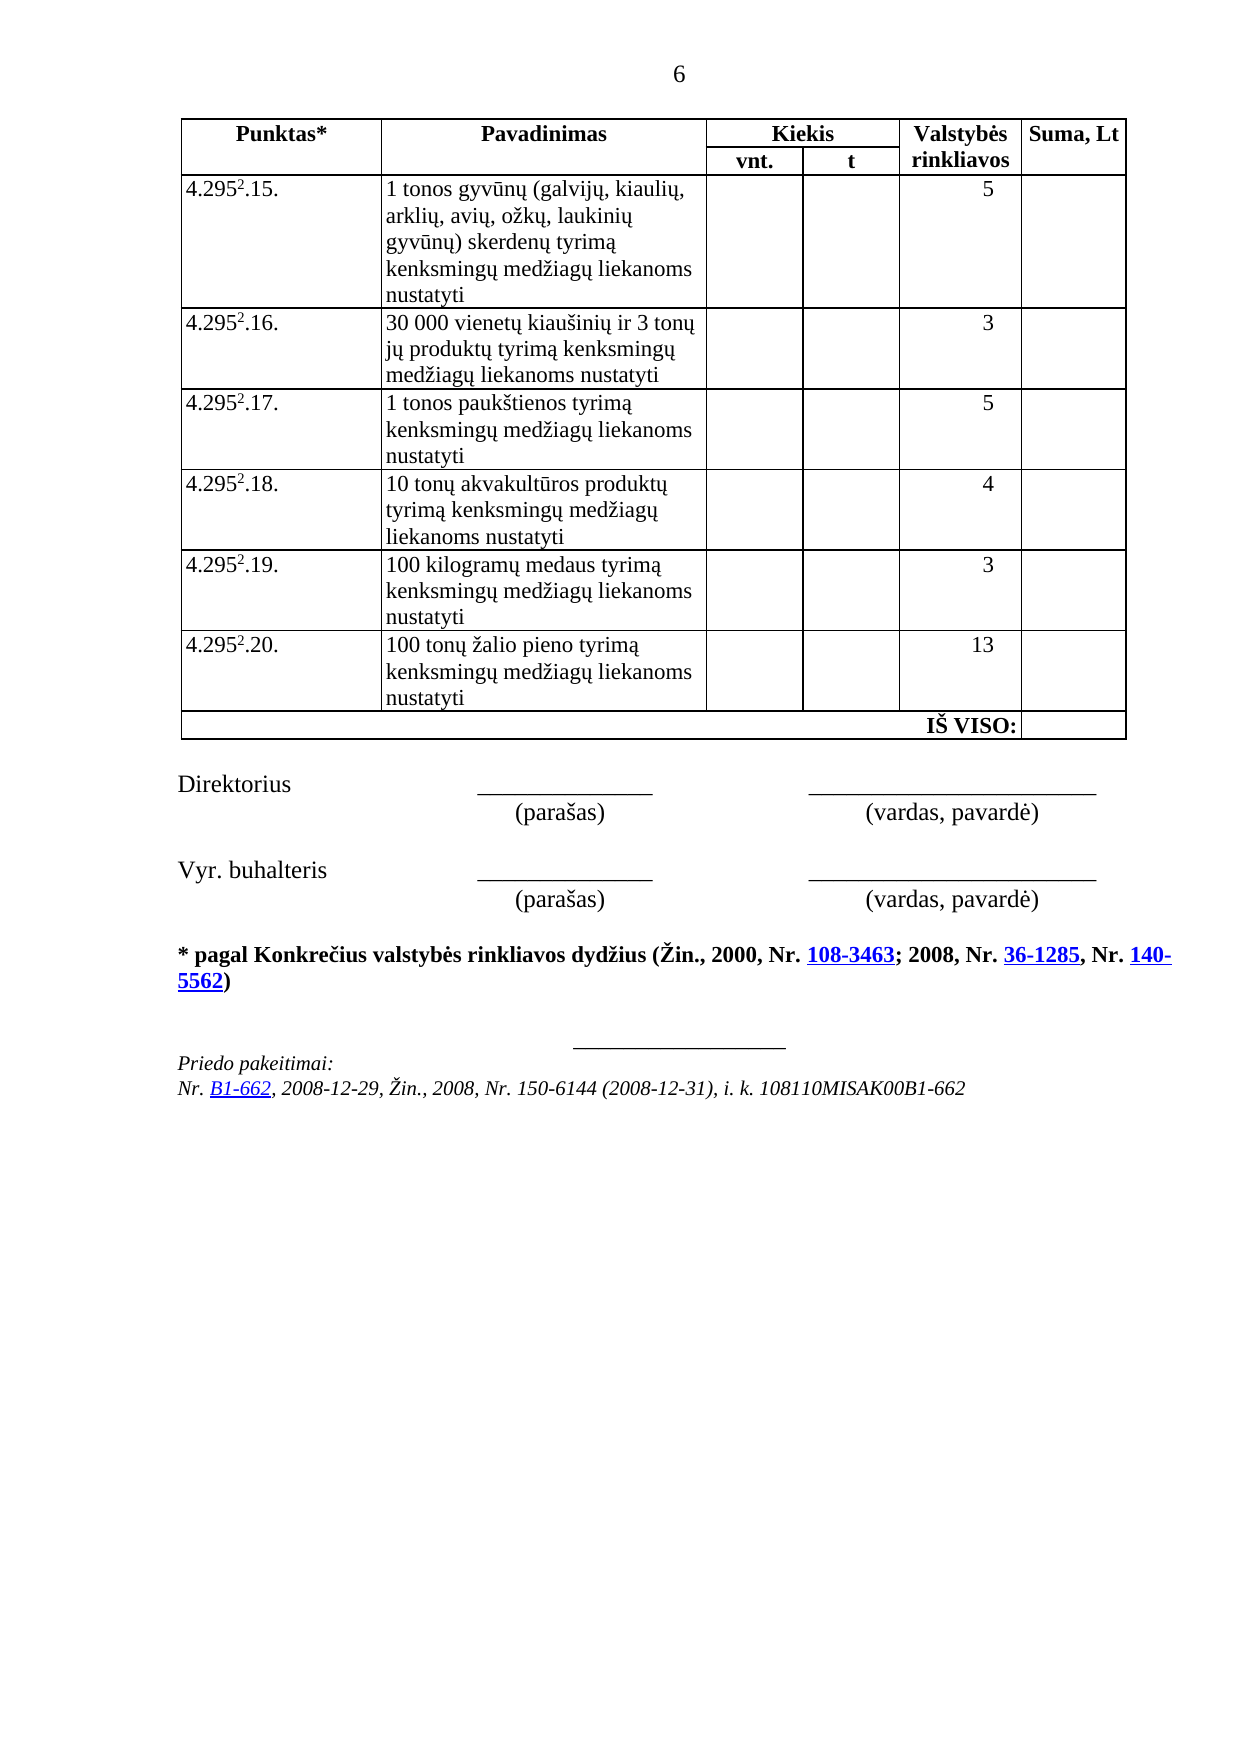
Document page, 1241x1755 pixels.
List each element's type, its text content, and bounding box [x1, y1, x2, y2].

text * pagal Konkrečius valstybės rinkliavos dydžius (Žin., 2000, Nr. 108-3463; 2008, Nr. 36-1285, Nr. 140-5562) [177, 941, 1181, 994]
table_cell 10 tonų akvakultūros produktų tyrimą kenksmingų medžiagų liekanoms nustatyti [382, 470, 706, 549]
table_cell 4.2952.15. [182, 176, 381, 307]
table_cell [804, 390, 899, 468]
table_header Kiekis [707, 120, 899, 146]
table_cell [804, 470, 899, 549]
table_cell [1022, 631, 1125, 710]
table_cell 4 [900, 470, 1021, 549]
table_cell 4.2952.19. [182, 551, 381, 630]
table_cell [707, 551, 802, 630]
text Direktorius ______________ _______________________ [177, 769, 1181, 797]
table_cell [804, 551, 899, 630]
table_cell [707, 176, 802, 307]
table_cell [707, 390, 802, 468]
table_header Suma, Lt [1022, 120, 1125, 174]
table_cell 100 kilogramų medaus tyrimą kenksmingų medžiagų liekanoms nustatyti [382, 551, 706, 630]
text Nr. B1-662, 2008-12-29, Žin., 2008, Nr. 150-6144 (2008-12-31), i. k. 108110MISAK00B1-662 [177, 1075, 1181, 1099]
table_cell 4.2952.17. [182, 390, 381, 468]
text (parašas) (vardas, pavardė) [515, 884, 1181, 912]
table_cell [1022, 390, 1125, 468]
table_cell 100 tonų žalio pieno tyrimą kenksmingų medžiagų liekanoms nustatyti [382, 631, 706, 710]
table_cell [1022, 551, 1125, 630]
table_cell [707, 470, 802, 549]
table_cell t [804, 148, 899, 174]
table_cell 1 tonos gyvūnų (galvijų, kiaulių, arklių, avių, ožkų, laukinių gyvūnų) skerdenų tyrimą kenksmingų medžiagų liekanoms nustatyti [382, 176, 706, 307]
text Priedo pakeitimai: [177, 1051, 1181, 1075]
table_cell 3 [900, 551, 1021, 630]
table_cell 3 [900, 309, 1021, 388]
table_cell IŠ VISO: [899, 712, 1021, 738]
table_cell 5 [900, 390, 1021, 468]
table_cell 1 tonos paukštienos tyrimą kenksmingų medžiagų liekanoms nustatyti [382, 390, 706, 468]
table_cell [803, 712, 899, 738]
table_cell [707, 631, 802, 710]
table_cell 5 [900, 176, 1021, 307]
table_cell [706, 712, 803, 738]
table_cell [804, 309, 899, 388]
table_cell [804, 631, 899, 710]
table_cell 4.2952.16. [182, 309, 381, 388]
text _________________ [177, 1023, 1181, 1051]
table_cell [1022, 176, 1125, 307]
table_header Pavadinimas [382, 120, 706, 174]
table_cell vnt. [707, 148, 802, 174]
table_cell [1022, 470, 1125, 549]
table_cell 30 000 vienetų kiaušinių ir 3 tonų jų produktų tyrimą kenksmingų medžiagų liekanoms nustatyti [382, 309, 706, 388]
table_cell 4.2952.20. [182, 631, 381, 710]
table_cell [381, 712, 706, 738]
table_cell [182, 712, 381, 738]
table_cell [1022, 309, 1125, 388]
table_header Valstybės rinkliavos dydis, Lt [900, 120, 1021, 174]
table_cell [804, 176, 899, 307]
table_cell 4.2952.18. [182, 470, 381, 549]
text (parašas) (vardas, pavardė) [515, 797, 1181, 826]
text Vyr. buhalteris ______________ _______________________ [177, 855, 1181, 884]
table_cell 13 [900, 631, 1021, 710]
table_header Punktas* [182, 120, 381, 174]
table_cell [707, 309, 802, 388]
table_cell [1022, 712, 1125, 738]
